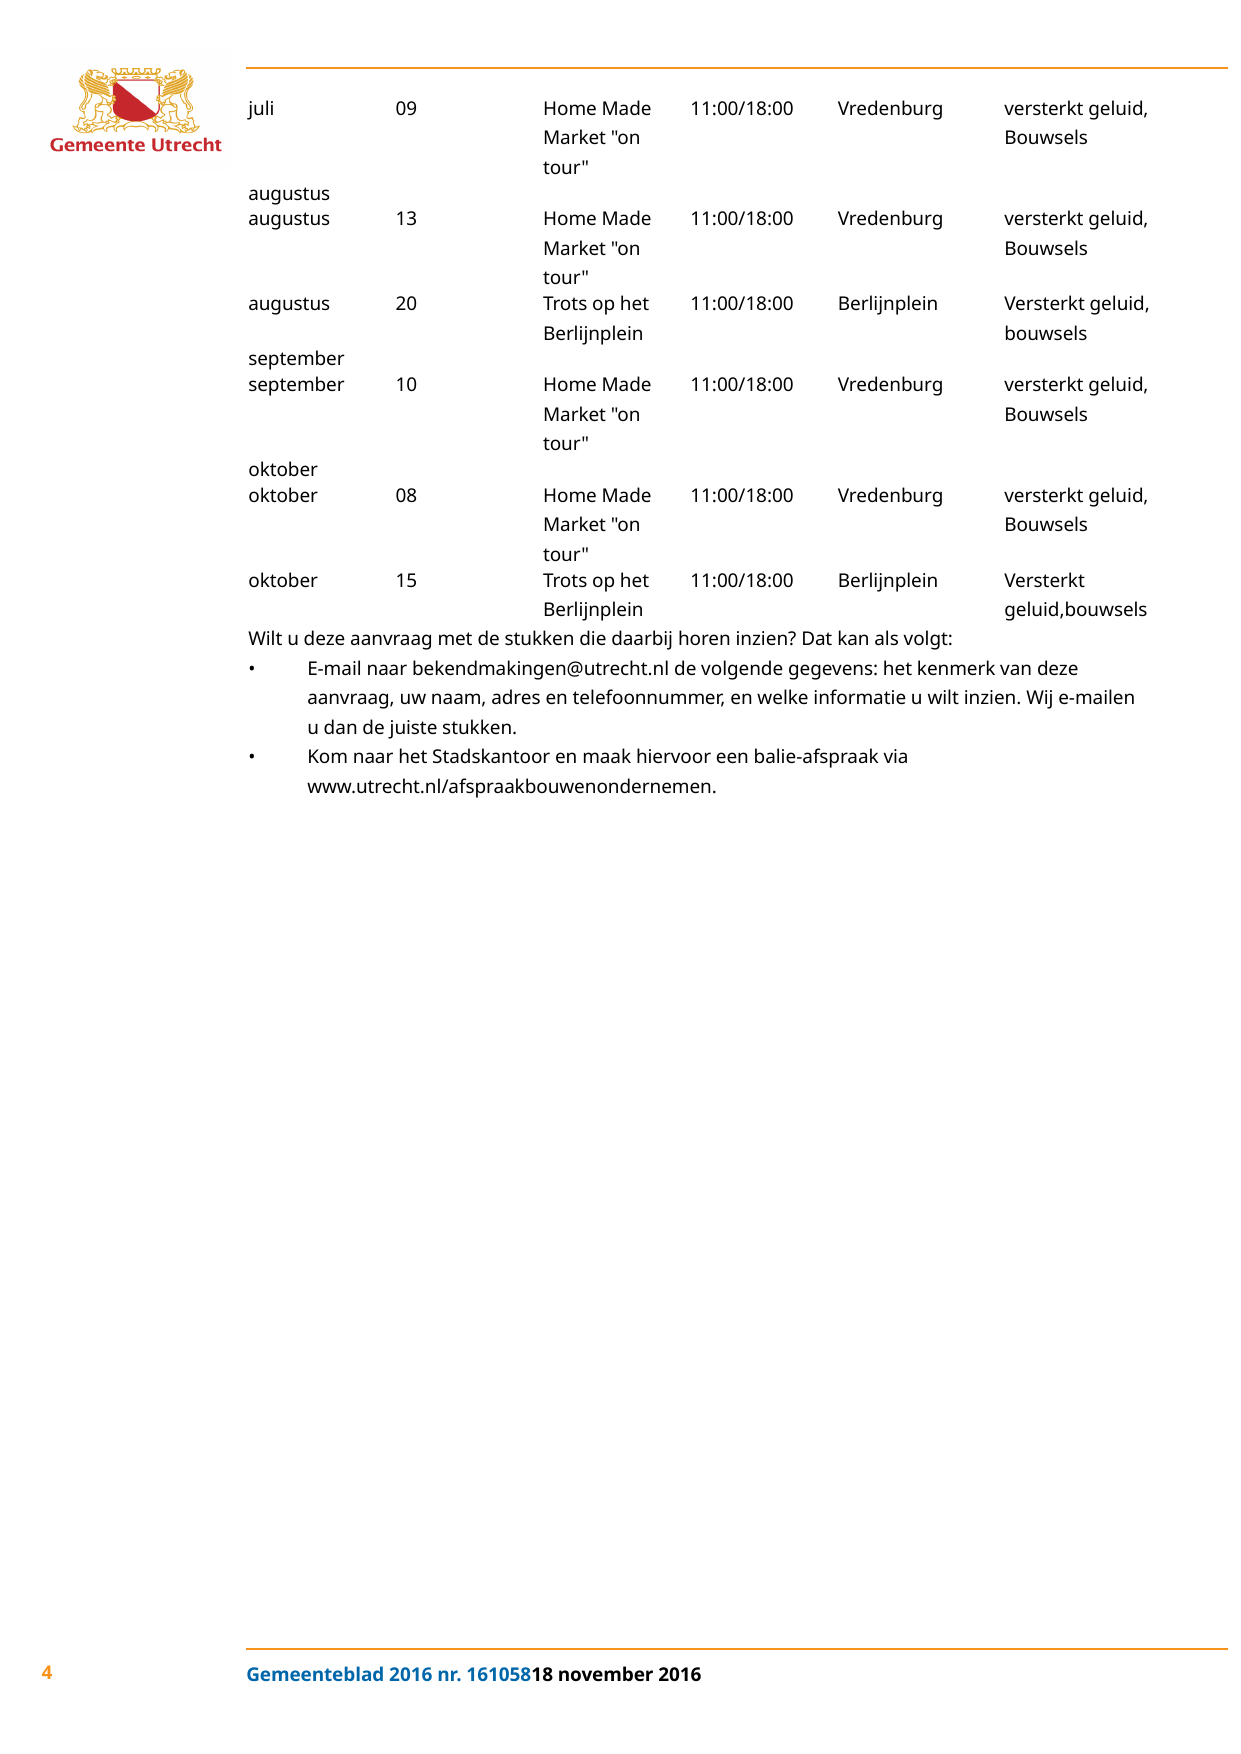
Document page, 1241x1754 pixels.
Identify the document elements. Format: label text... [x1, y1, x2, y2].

table_cell 08 [395, 482, 543, 567]
table_cell versterkt geluid, Bouwsels [1004, 95, 1152, 180]
table_cell Home Made Market "on tour" [543, 482, 690, 567]
table_cell 13 [395, 205, 543, 290]
table_cell [395, 180, 543, 205]
table_cell [838, 456, 1004, 482]
table_cell [543, 346, 690, 371]
table_cell [690, 456, 838, 482]
table_cell Trots op het Berlijnplein [543, 567, 690, 622]
table_cell Berlijnplein [838, 567, 1004, 622]
table_cell Versterkt geluid, bouwsels [1004, 290, 1152, 346]
table_cell Vredenburg [838, 95, 1004, 180]
table_cell Berlijnplein [838, 290, 1004, 346]
table_cell september [248, 346, 395, 371]
table_cell Home Made Market "on tour" [543, 95, 690, 180]
table_cell [543, 180, 690, 205]
table_cell [543, 456, 690, 482]
table_cell versterkt geluid, Bouwsels [1004, 482, 1152, 567]
picture [41, 47, 231, 172]
table_cell 11:00/18:00 [690, 371, 838, 456]
table_cell [1004, 346, 1152, 371]
table_cell [395, 346, 543, 371]
table_cell 10 [395, 371, 543, 456]
table_cell oktober [248, 456, 395, 482]
table_cell versterkt geluid, Bouwsels [1004, 205, 1152, 290]
table_cell [395, 456, 543, 482]
table_cell 11:00/18:00 [690, 95, 838, 180]
table_cell [690, 346, 838, 371]
table_cell oktober [248, 567, 395, 622]
table_cell [838, 180, 1004, 205]
table_cell 20 [395, 290, 543, 346]
table_cell Versterkt geluid,bouwsels [1004, 567, 1152, 622]
table_cell Home Made Market "on tour" [543, 371, 690, 456]
table_cell 11:00/18:00 [690, 567, 838, 622]
table_cell [838, 346, 1004, 371]
table_cell september [248, 371, 395, 456]
table_cell Trots op het Berlijnplein [543, 290, 690, 346]
table_cell 11:00/18:00 [690, 205, 838, 290]
table_cell augustus [248, 290, 395, 346]
table_cell augustus [248, 180, 395, 205]
table_cell 11:00/18:00 [690, 290, 838, 346]
list Kom naar het Stadskantoor en maak hiervoor een balie-afspraak via www.utrecht.nl/afspraakbouwenondernemen. [248, 744, 1152, 799]
table_cell Vredenburg [838, 371, 1004, 456]
text Wilt u deze aanvraag met de stukken die daarbij horen inzien? Dat kan als volgt: [248, 625, 1152, 651]
table_cell 15 [395, 567, 543, 622]
table_cell juli [248, 95, 395, 180]
table_cell 11:00/18:00 [690, 482, 838, 567]
list E-mail naar bekendmakingen@utrecht.nl de volgende gegevens: het kenmerk van deze aanvraag, uw naam, adres en telefoonnummer, en welke informatie u wilt inzien. Wij e-mailen u dan de juiste stukken. [248, 655, 1152, 740]
table_cell augustus [248, 205, 395, 290]
table_cell oktober [248, 482, 395, 567]
table_cell versterkt geluid, Bouwsels [1004, 371, 1152, 456]
table_cell [1004, 456, 1152, 482]
table_cell 09 [395, 95, 543, 180]
table_cell Home Made Market "on tour" [543, 205, 690, 290]
table_cell Vredenburg [838, 205, 1004, 290]
table_cell [1004, 180, 1152, 205]
table_cell [690, 180, 838, 205]
table_cell Vredenburg [838, 482, 1004, 567]
